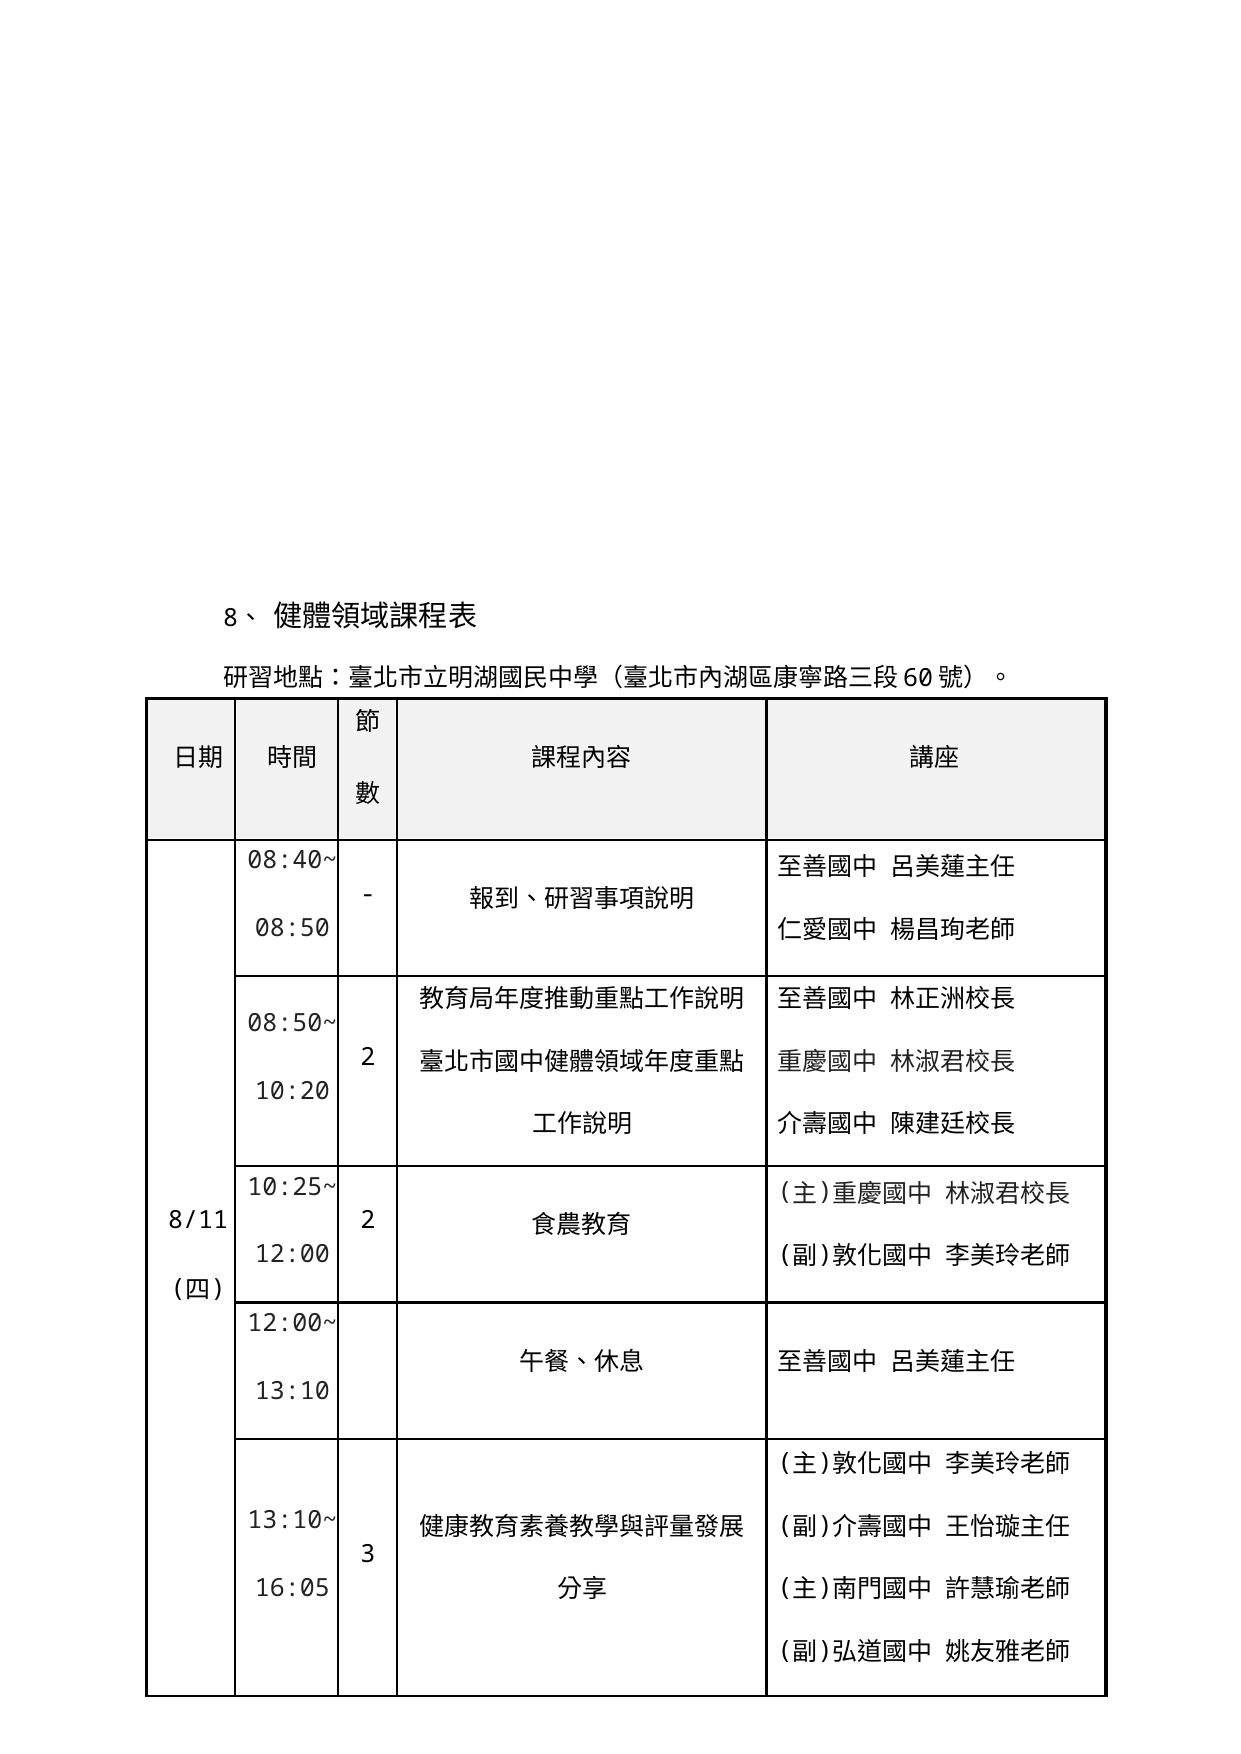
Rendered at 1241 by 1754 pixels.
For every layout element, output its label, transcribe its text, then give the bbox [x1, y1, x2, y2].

table_cell 13:10~ 16:05 [236, 1440, 337, 1695]
table_cell 3 [339, 1440, 396, 1695]
table_cell 午餐、休息 [398, 1304, 765, 1438]
table_cell [339, 1304, 396, 1438]
table_header 課程內容 [398, 700, 765, 838]
table_cell - [339, 841, 396, 975]
table_cell (主)重慶國中 林淑君校長 (副)敦化國中 李美玲老師 [768, 1167, 1104, 1301]
table_cell 12:00~ 13:10 [236, 1304, 337, 1438]
table_cell 08:40~ 08:50 [236, 841, 337, 975]
table_cell 2 [339, 1167, 396, 1301]
table_cell 食農教育 [398, 1167, 765, 1301]
table_cell 至善國中 呂美蓮主任 [768, 1304, 1104, 1438]
table_cell 至善國中 呂美蓮主任 仁愛國中 楊昌珣老師 [768, 841, 1104, 975]
table_cell 08:50~ 10:20 [236, 977, 337, 1165]
table_cell 健康教育素養教學與評量發展分享 [398, 1440, 765, 1695]
text 研習地點：臺北市立明湖國民中學（臺北市內湖區康寧路三段60號）。 [223, 634, 1053, 697]
table_header 節數 [339, 700, 396, 838]
table_cell 報到、研習事項說明 [398, 841, 765, 975]
table_cell 教育局年度推動重點工作說明 臺北市國中健體領域年度重點工作說明 [398, 977, 765, 1165]
list 健體領域課程表 [223, 572, 1053, 634]
table_cell (主)敦化國中 李美玲老師 (副)介壽國中 王怡璇主任 (主)南門國中 許慧瑜老師 (副)弘道國中 姚友雅老師 [768, 1440, 1104, 1695]
table_cell 至善國中 林正洲校長 重慶國中 林淑君校長 介壽國中 陳建廷校長 [768, 977, 1104, 1165]
table_header 講座 [768, 700, 1104, 838]
table_cell 2 [339, 977, 396, 1165]
table_cell 8/11 (四) [148, 841, 234, 1695]
table_header 時間 [236, 700, 337, 838]
table_header 日期 [148, 700, 234, 838]
table_cell 10:25~ 12:00 [236, 1167, 337, 1301]
